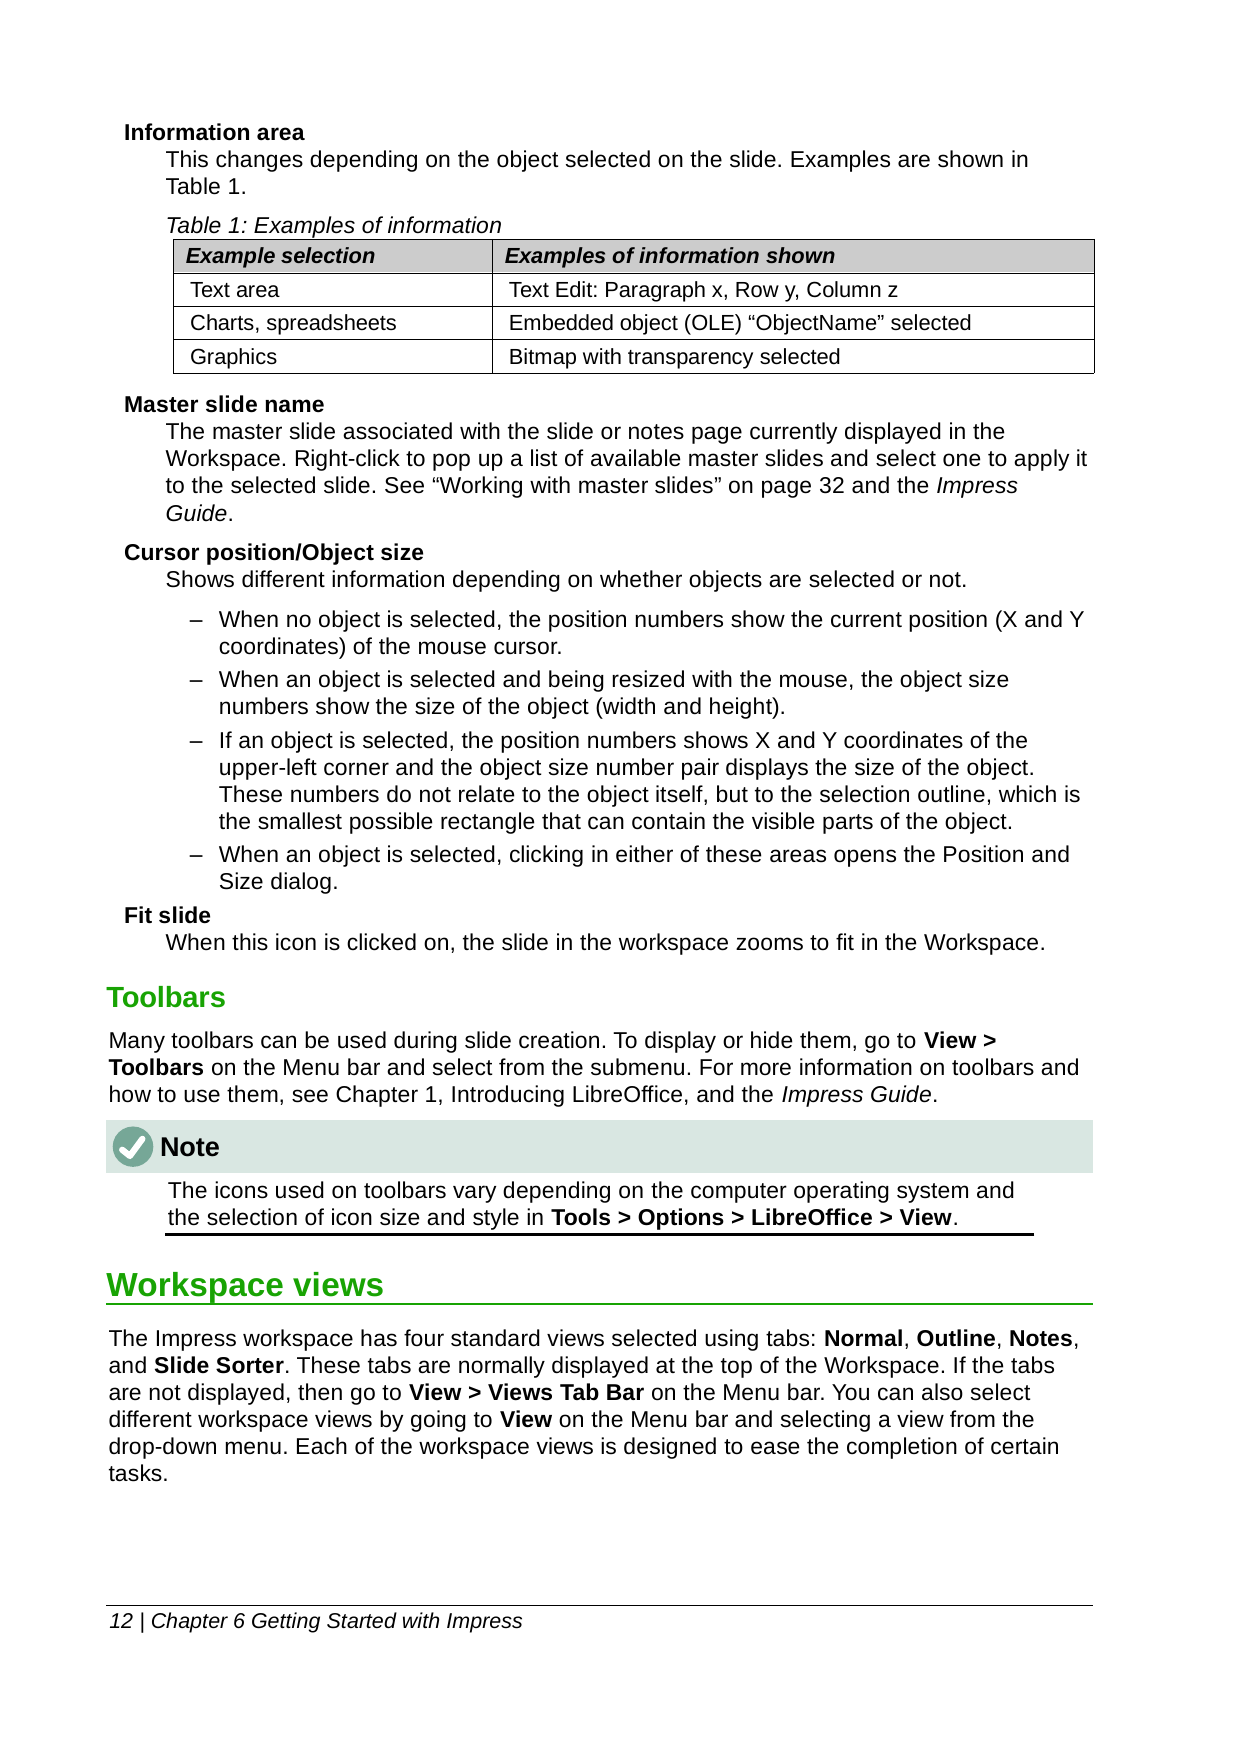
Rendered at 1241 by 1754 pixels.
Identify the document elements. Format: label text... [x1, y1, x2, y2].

text Fit slide [124, 901, 1093, 928]
subtitle Toolbars [106, 980, 1093, 1014]
text Information area [124, 118, 1093, 145]
table_cell Charts, spreadsheets [174, 307, 492, 339]
table_cell Graphics [174, 340, 492, 373]
text Shows different information depending on whether objects are selected or not. [165, 566, 1093, 593]
table_cell Text area [174, 274, 492, 306]
list When no object is selected, the position numbers show the current position (X and Y coordinates) of the mouse cursor. [189, 605, 1093, 659]
subtitle Note [106, 1120, 1093, 1173]
text Table 1: Examples of information [165, 212, 1093, 239]
text Master slide name [124, 391, 1093, 418]
table_cell Bitmap with transparency selected [493, 340, 1094, 373]
text When this icon is clicked on, the slide in the workspace zooms to fit in the Workspace. [165, 928, 1093, 955]
text Cursor position/Object size [124, 538, 1093, 566]
list When an object is selected and being resized with the mouse, the object size numbers show the size of the object (width and height). [189, 666, 1093, 720]
text Many toolbars can be used during slide creation. To display or hide them, go to View > Toolbars on the Menu bar and select from the submenu. For more information on toolbars and how to use them, see Chapter 1, Introducing LibreOffice, and the Impress Guide. [108, 1026, 1093, 1107]
list If an object is selected, the position numbers shows X and Y coordinates of the upper‑left corner and the object size number pair displays the size of the object. These numbers do not relate to the object itself, but to the selection outline, which is the smallest possible rectangle that can contain the visible parts of the object. [189, 726, 1093, 834]
table_header Examples of information shown [493, 240, 1094, 272]
text The icons used on toolbars vary depending on the computer operating system and the selection of icon size and style in Tools > Options > LibreOffice > View. [164, 1173, 1034, 1236]
text The master slide associated with the slide or notes page currently displayed in the Workspace. Right-click to pop up a list of available master slides and select one to apply it to the selected slide. See “Working with master slides” on page 30 and the Impress Guide. [165, 418, 1093, 526]
text This changes depending on the object selected on the slide. Examples are shown in Table 1. [165, 145, 1093, 199]
table_cell Embedded object (OLE) “ObjectName” selected [493, 307, 1094, 339]
subtitle Workspace views [106, 1265, 1093, 1303]
table_header Example selection [174, 240, 492, 272]
list When an object is selected, clicking in either of these areas opens the Position and Size dialog. [189, 841, 1093, 895]
table_cell Text Edit: Paragraph x, Row y, Column z [493, 274, 1094, 306]
text The Impress workspace has four standard views selected using tabs: Normal, Outline, Notes, and Slide Sorter. These tabs are normally displayed at the top of the Workspace. If the tabs are not displayed, then go to View > Views Tab Bar on the Menu bar. You can also select different workspace views by going to View on the Menu bar and selecting a view from the drop-down menu. Each of the workspace views is designed to ease the completion of certain tasks. [108, 1324, 1093, 1487]
